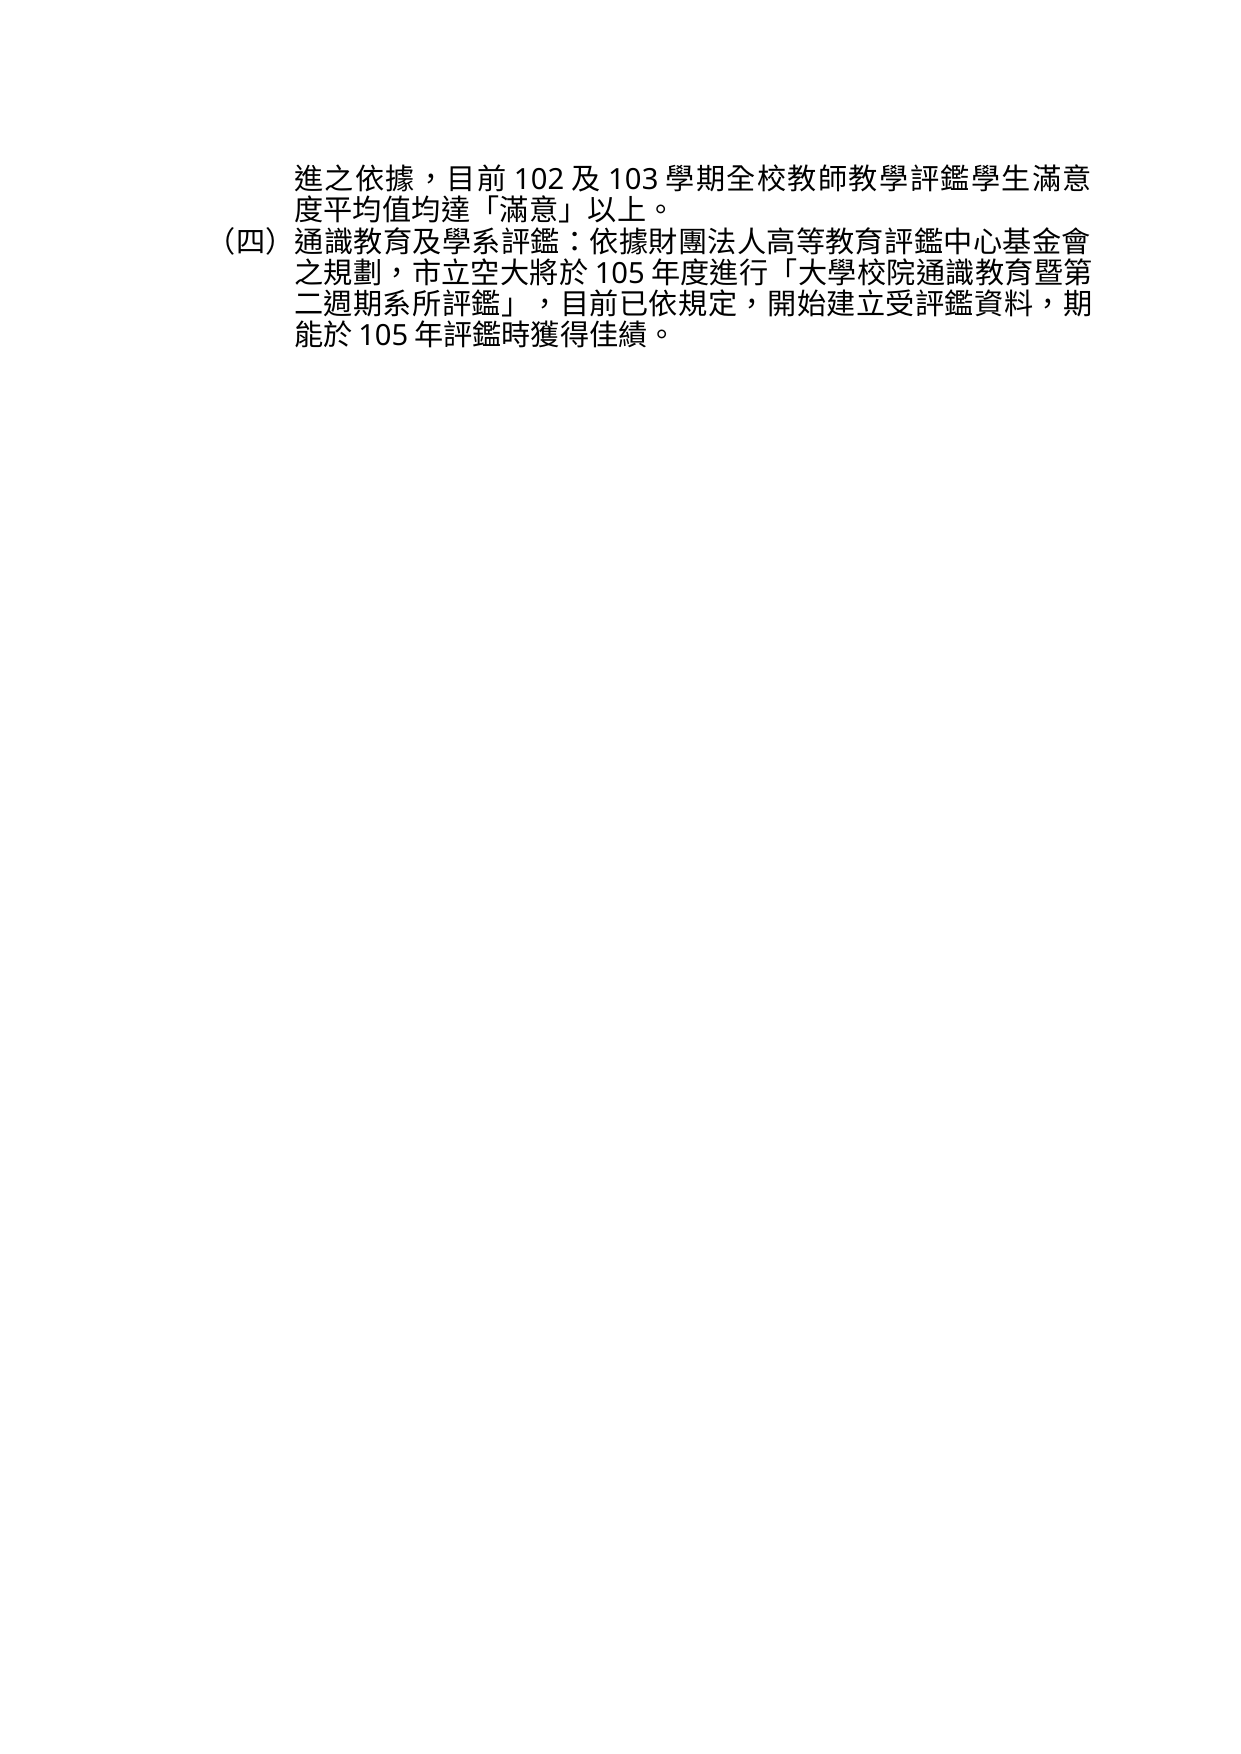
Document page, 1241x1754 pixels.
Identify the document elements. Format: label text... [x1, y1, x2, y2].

text 進之依據，目前102及103學期全校教師教學評鑑學生滿意度平均值均達「滿意」以上。 [206, 164, 1092, 227]
text （四）通識教育及學系評鑑：依據財團法人高等教育評鑑中心基金會之規劃，市立空大將於105年度進行「大學校院通識教育暨第二週期系所評鑑」，目前已依規定，開始建立受評鑑資料，期能於105年評鑑時獲得佳績。 [206, 227, 1092, 352]
